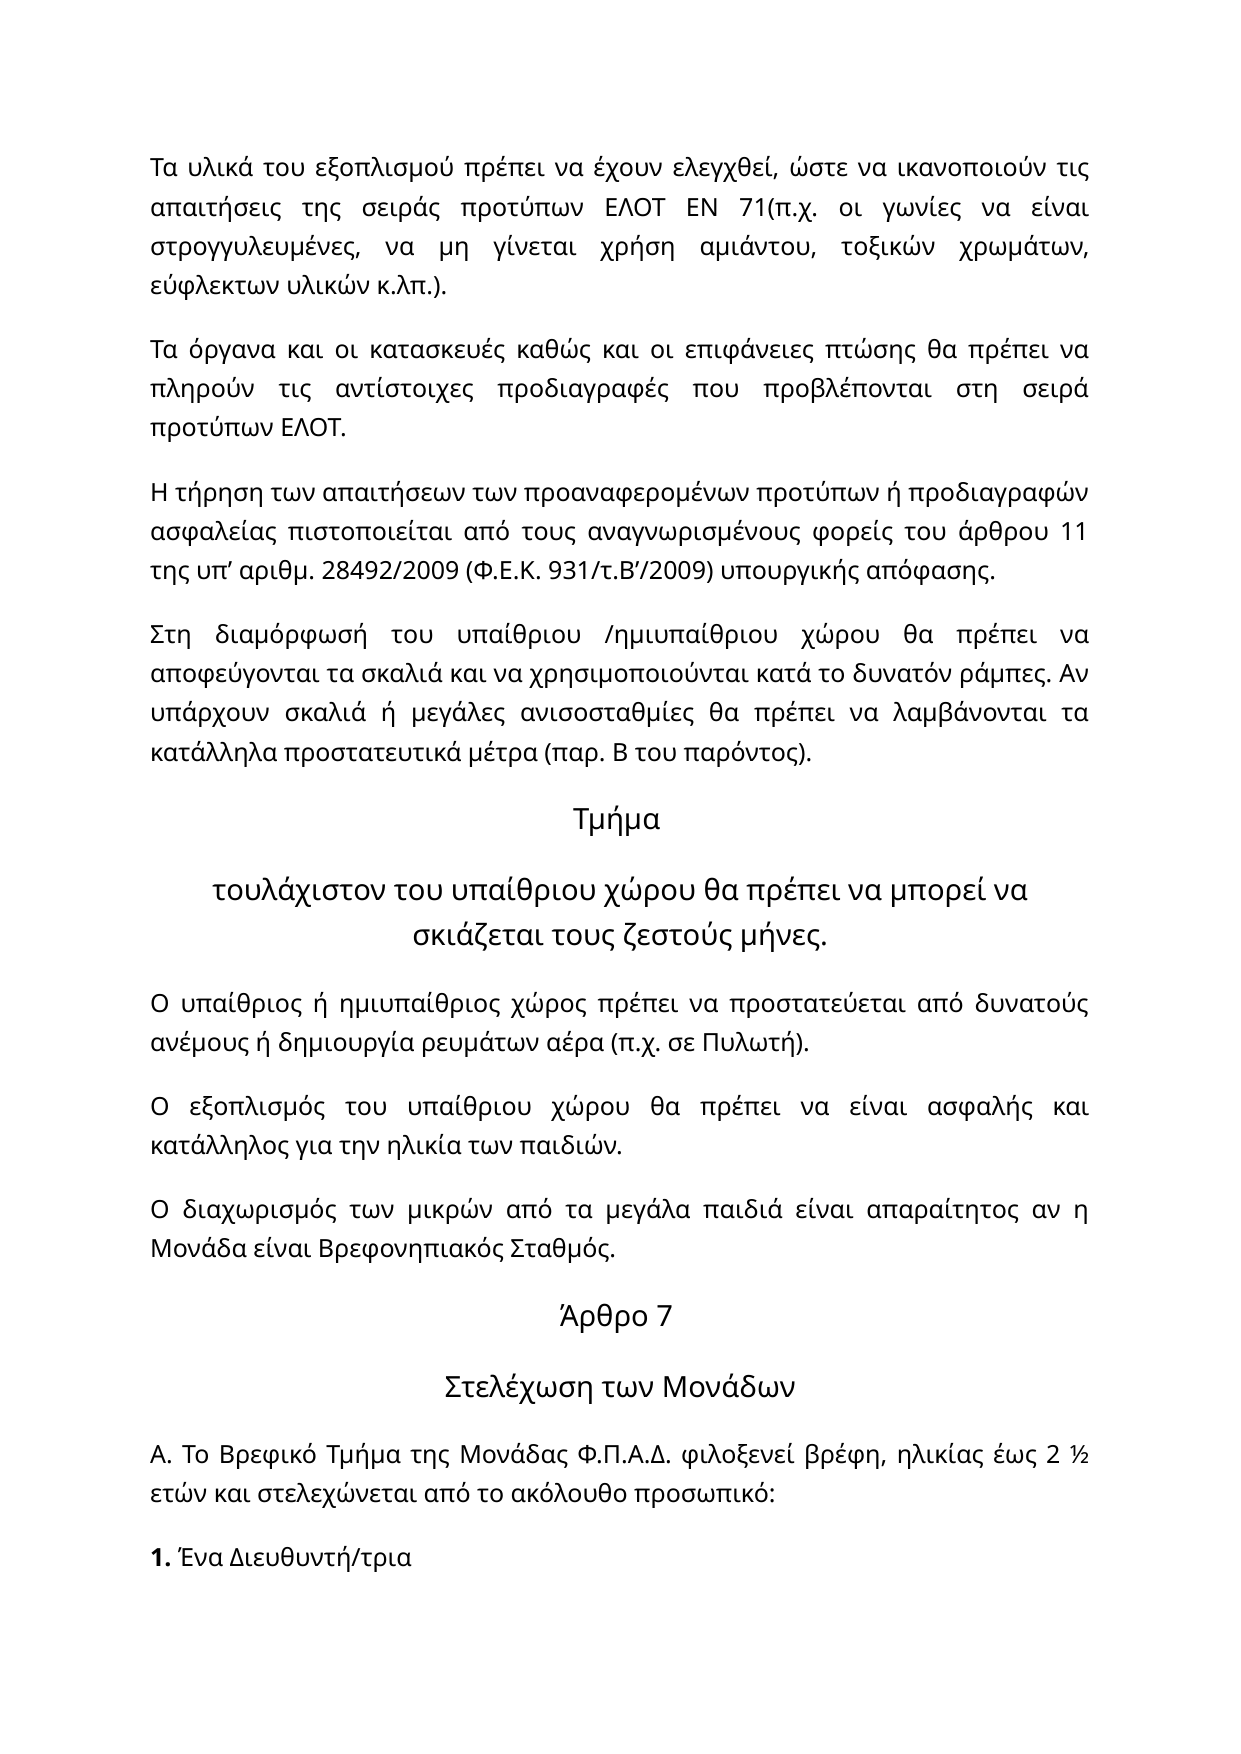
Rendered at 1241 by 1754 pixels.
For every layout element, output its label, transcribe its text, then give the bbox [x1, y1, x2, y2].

text Στη διαμόρφωσή του υπαίθριου /ημιυπαίθριου χώρου θα πρέπει να αποφεύγονται τα σκαλιά και να χρησιμοποιούνται κατά το δυνατόν ράμπες. Αν υπάρχουν σκαλιά ή μεγάλες ανισοσταθμίες θα πρέπει να λαμβάνονται τα κατάλληλα προστατευτικά μέτρα (παρ. Β του παρόντος). [150, 617, 1090, 768]
subtitle τουλάχιστον του υπαίθριου χώρου θα πρέπει να μπορεί να σκιάζεται τους ζεστούς μήνες. [150, 869, 1090, 954]
subtitle Στελέχωση των Μονάδων [150, 1366, 1090, 1406]
text Τα όργανα και οι κατασκευές καθώς και οι επιφάνειες πτώσης θα πρέπει να πληρούν τις αντίστοιχες προδιαγραφές που προβλέπονται στη σειρά προτύπων ΕΛΟΤ. [150, 332, 1090, 444]
text Τα υλικά του εξοπλισμού πρέπει να έχουν ελεγχθεί, ώστε να ικανοποιούν τις απαιτήσεις της σειράς προτύπων ΕΛΟΤ ΕΝ 71(π.χ. οι γωνίες να είναι στρογγυλευμένες, να μη γίνεται χρήση αμιάντου, τοξικών χρωμάτων, εύφλεκτων υλικών κ.λπ.). [150, 150, 1090, 302]
text Ο υπαίθριος ή ημιυπαίθριος χώρος πρέπει να προστατεύεται από δυνατούς ανέμους ή δημιουργία ρευμάτων αέρα (π.χ. σε Πυλωτή). [150, 985, 1090, 1058]
text Α. Το Βρεφικό Τμήμα της Μονάδας Φ.Π.Α.Δ. φιλοξενεί βρέφη, ηλικίας έως 2 ½ ετών και στελεχώνεται από το ακόλουθο προσωπικό: [150, 1436, 1090, 1510]
text Ο εξοπλισμός του υπαίθριου χώρου θα πρέπει να είναι ασφαλής και κατάλληλος για την ηλικία των παιδιών. [150, 1088, 1090, 1162]
text 1. Ένα Διευθυντή/τρια [150, 1540, 1090, 1574]
text Η τήρηση των απαιτήσεων των προαναφερομένων προτύπων ή προδιαγραφών ασφαλείας πιστοποιείται από τους αναγνωρισμένους φορείς του άρθρου 11 της υπ’ αριθμ. 28492/2009 (Φ.Ε.Κ. 931/τ.Β’/2009) υπουργικής απόφασης. [150, 474, 1090, 587]
text Ο διαχωρισμός των μικρών από τα μεγάλα παιδιά είναι απαραίτητος αν η Μονάδα είναι Βρεφονηπιακός Σταθμός. [150, 1192, 1090, 1265]
subtitle Άρθρο 7 [150, 1295, 1090, 1335]
subtitle Τμήμα [150, 798, 1090, 838]
